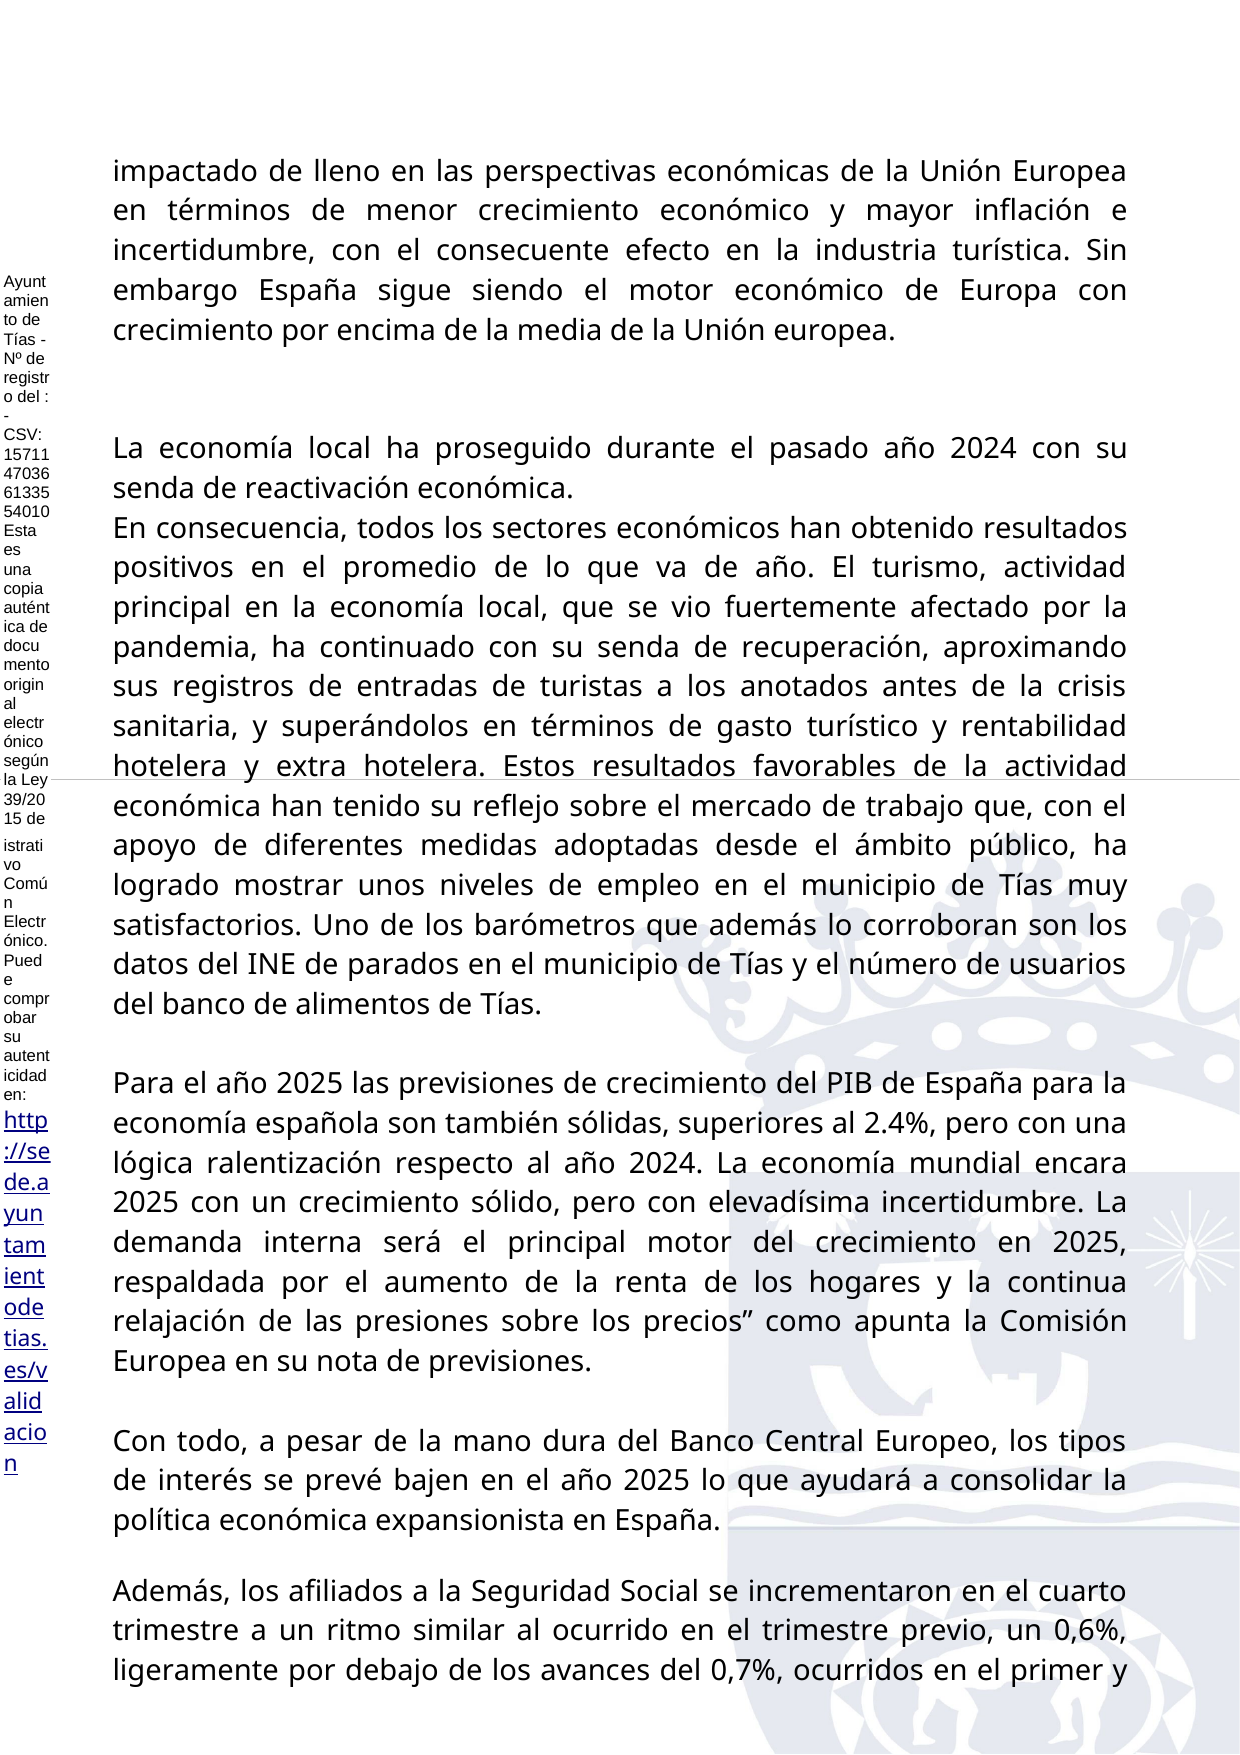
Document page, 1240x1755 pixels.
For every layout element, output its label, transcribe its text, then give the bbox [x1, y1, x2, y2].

text Procedimiento Administrativo Común Electrónico. Puede comprobar su autenticidad en: http://sede.ayuntamientodetias.es/validacion [3, 1162, 51, 1483]
text En consecuencia, todos los sectores económicos han obtenido resultados positivos en el promedio de lo que va de año. El turismo, actividad principal en la economía local, que se vio fuertemente afectado por la pandemia, ha continuado con su senda de recuperación, aproximando sus registros de entradas de turistas a los anotados antes de la crisis sanitaria, y superándolos en términos de gasto turístico y rentabilidad hotelera y extra hotelera. Estos resultados favorables de la actividad económica han tenido su reflejo sobre el mercado de trabajo que, con el apoyo de diferentes medidas adoptadas desde el ámbito público, ha logrado mostrar unos niveles de empleo en el municipio de Tías muy satisfactorios. Uno de los barómetros que además lo corroboran son los datos del INE de parados en el municipio de Tías y el número de usuarios del banco de alimentos de Tías. [112, 507, 1128, 779]
text impactado de lleno en las perspectivas económicas de la Unión Europea en términos de menor crecimiento económico y mayor inflación e incertidumbre, con el consecuente efecto en la industria turística. Sin embargo España sigue siendo el motor económico de Europa con crecimiento por encima de la media de la Unión europea. [112, 150, 1128, 348]
text Procedimiento Administrativo Común Electrónico. Puede comprobar su autenticidad en: http://sede.ayuntamientodetias.es/validacion [3, 835, 51, 1161]
text La economía local ha proseguido durante el pasado año 2024 con su senda de reactivación económica. [112, 428, 1128, 507]
text [1, 270, 51, 1483]
text Ayuntamiento de Tías - Nº de registro del : - CSV: 15711470366133554010 Esta es una copia auténtica de documento original electrónico según la Ley 39/2015 de [3, 272, 51, 828]
